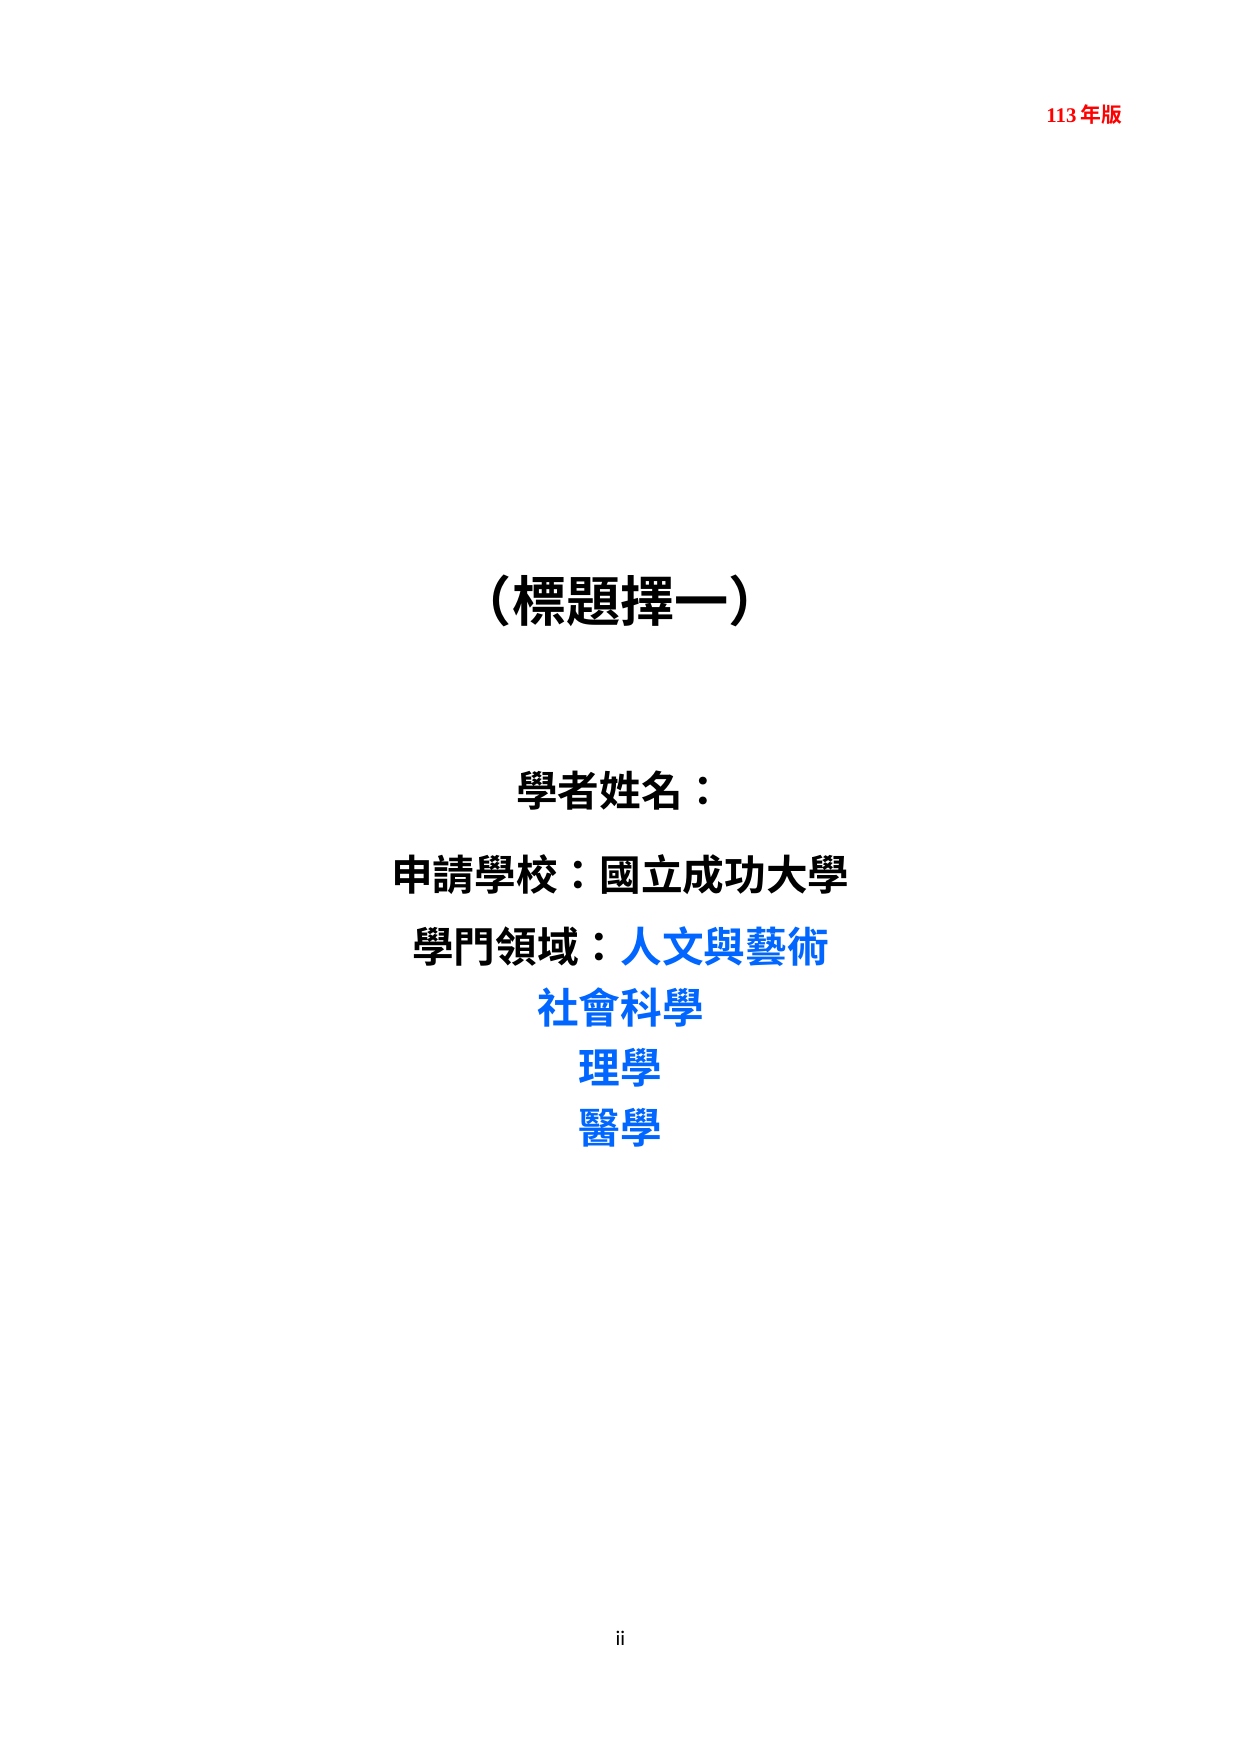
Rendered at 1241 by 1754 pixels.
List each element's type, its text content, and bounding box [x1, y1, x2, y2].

text 學門領域：人文與藝術 [118, 914, 1122, 975]
text （標題擇一） [118, 558, 1122, 637]
text 理學 [118, 1035, 1122, 1095]
text 社會科學 [118, 975, 1122, 1035]
text 醫學 [118, 1095, 1122, 1156]
text 學者姓名： [118, 758, 1122, 818]
text 申請學校：國立成功大學 [118, 842, 1122, 902]
